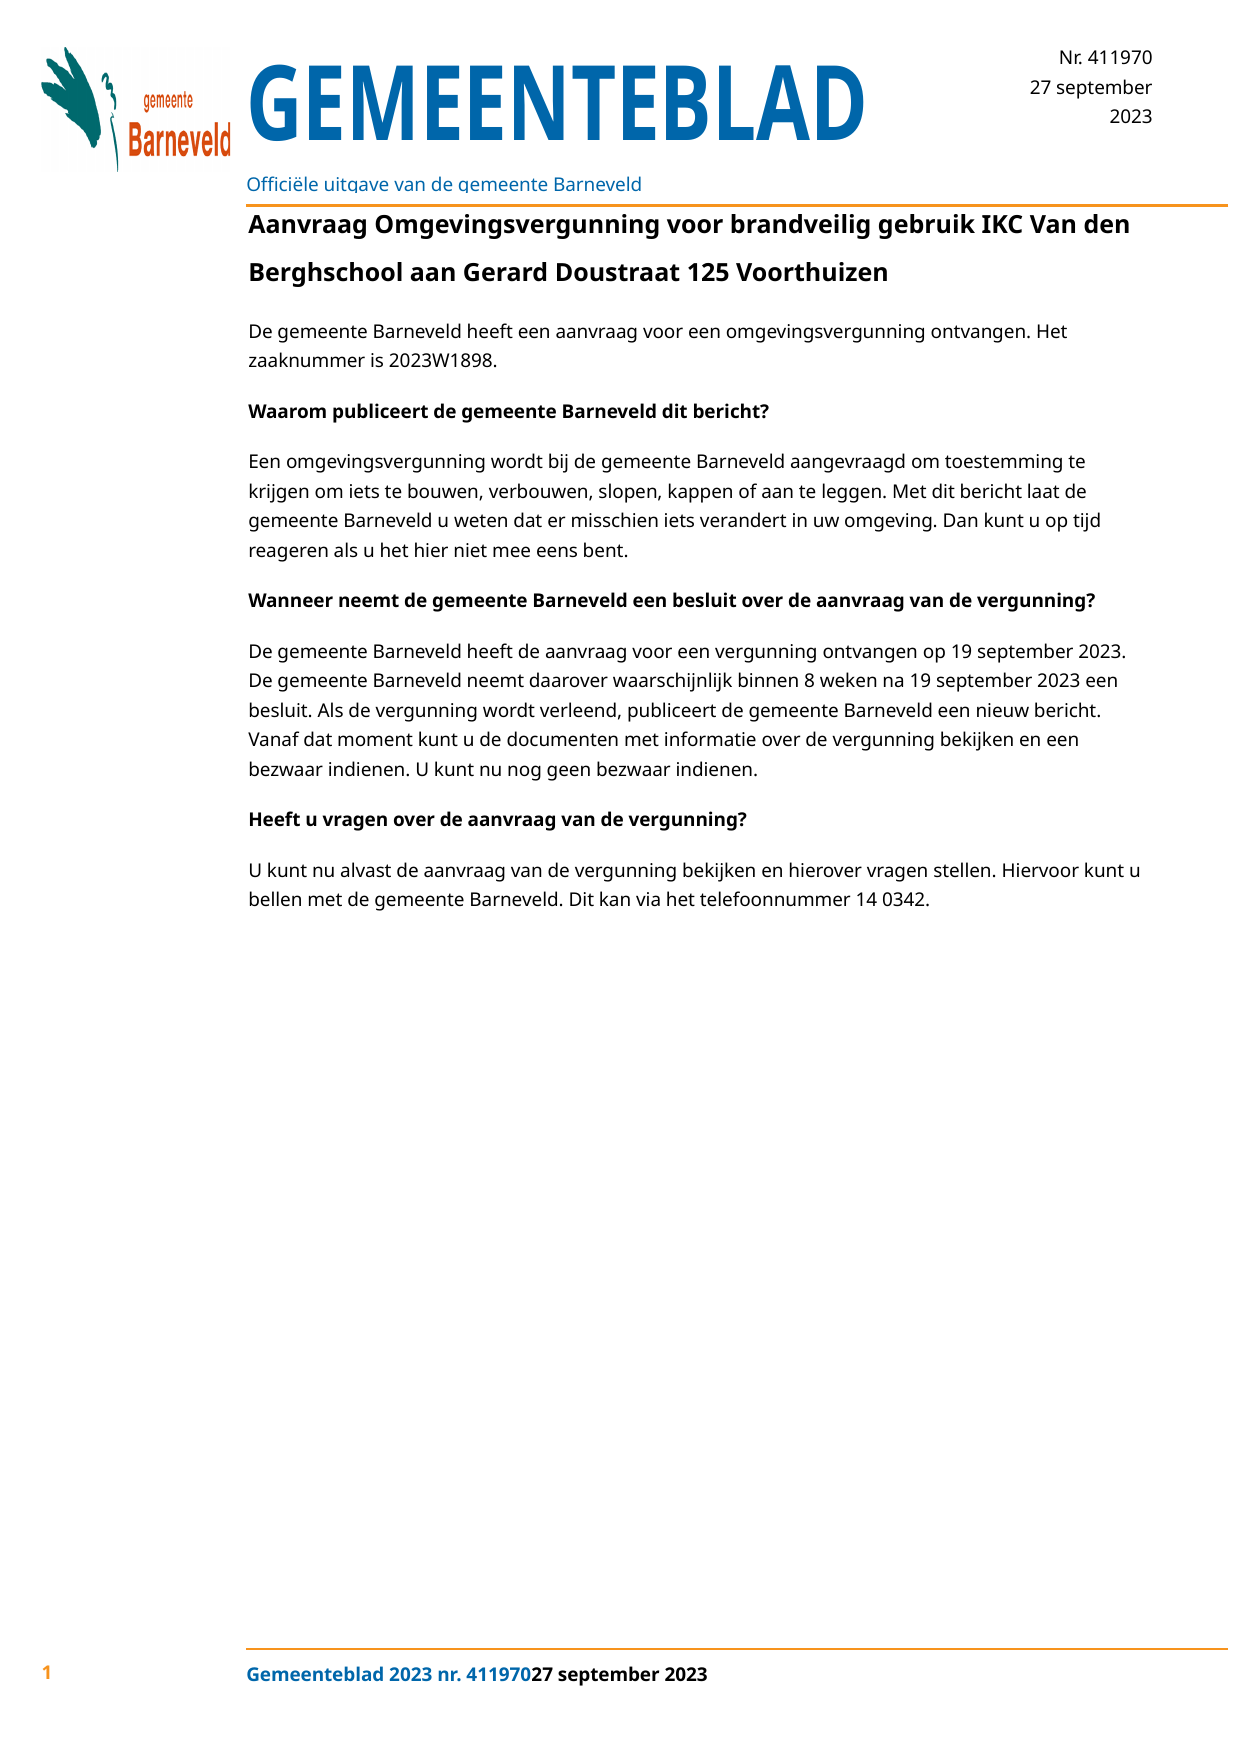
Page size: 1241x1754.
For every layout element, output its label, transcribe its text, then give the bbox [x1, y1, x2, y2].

picture [41, 47, 231, 172]
text Waarom publiceert de gemeente Barneveld dit bericht? [248, 398, 1152, 424]
text Wanneer neemt de gemeente Barneveld een besluit over de aanvraag van de vergunning? [248, 587, 1152, 613]
text De gemeente Barneveld heeft de aanvraag voor een vergunning ontvangen op 19 september 2023. De gemeente Barneveld neemt daarover waarschijnlijk binnen 8 weken na 19 september 2023 een besluit. Als de vergunning wordt verleend, publiceert de gemeente Barneveld een nieuw bericht. Vanaf dat moment kunt u de documenten met informatie over de vergunning bekijken en een bezwaar indienen. U kunt nu nog geen bezwaar indienen. [248, 638, 1152, 782]
text De gemeente Barneveld heeft een aanvraag voor een omgevingsvergunning ontvangen. Het zaaknummer is 2023W1898. [248, 318, 1152, 373]
text Aanvraag Omgevingsvergunning voor brandveilig gebruik IKC Van den Berghschool aan Gerard Doustraat 125 Voorthuizen [248, 207, 1152, 288]
text Een omgevingsvergunning wordt bij de gemeente Barneveld aangevraagd om toestemming te krijgen om iets te bouwen, verbouwen, slopen, kappen of aan te leggen. Met dit bericht laat de gemeente Barneveld u weten dat er misschien iets verandert in uw omgeving. Dan kunt u op tijd reageren als u het hier niet mee eens bent. [248, 448, 1152, 563]
text U kunt nu alvast de aanvraag van de vergunning bekijken en hierover vragen stellen. Hiervoor kunt u bellen met de gemeente Barneveld. Dit kan via het telefoonnummer 14 0342. [248, 857, 1152, 912]
text Heeft u vragen over de aanvraag van de vergunning? [248, 807, 1152, 832]
